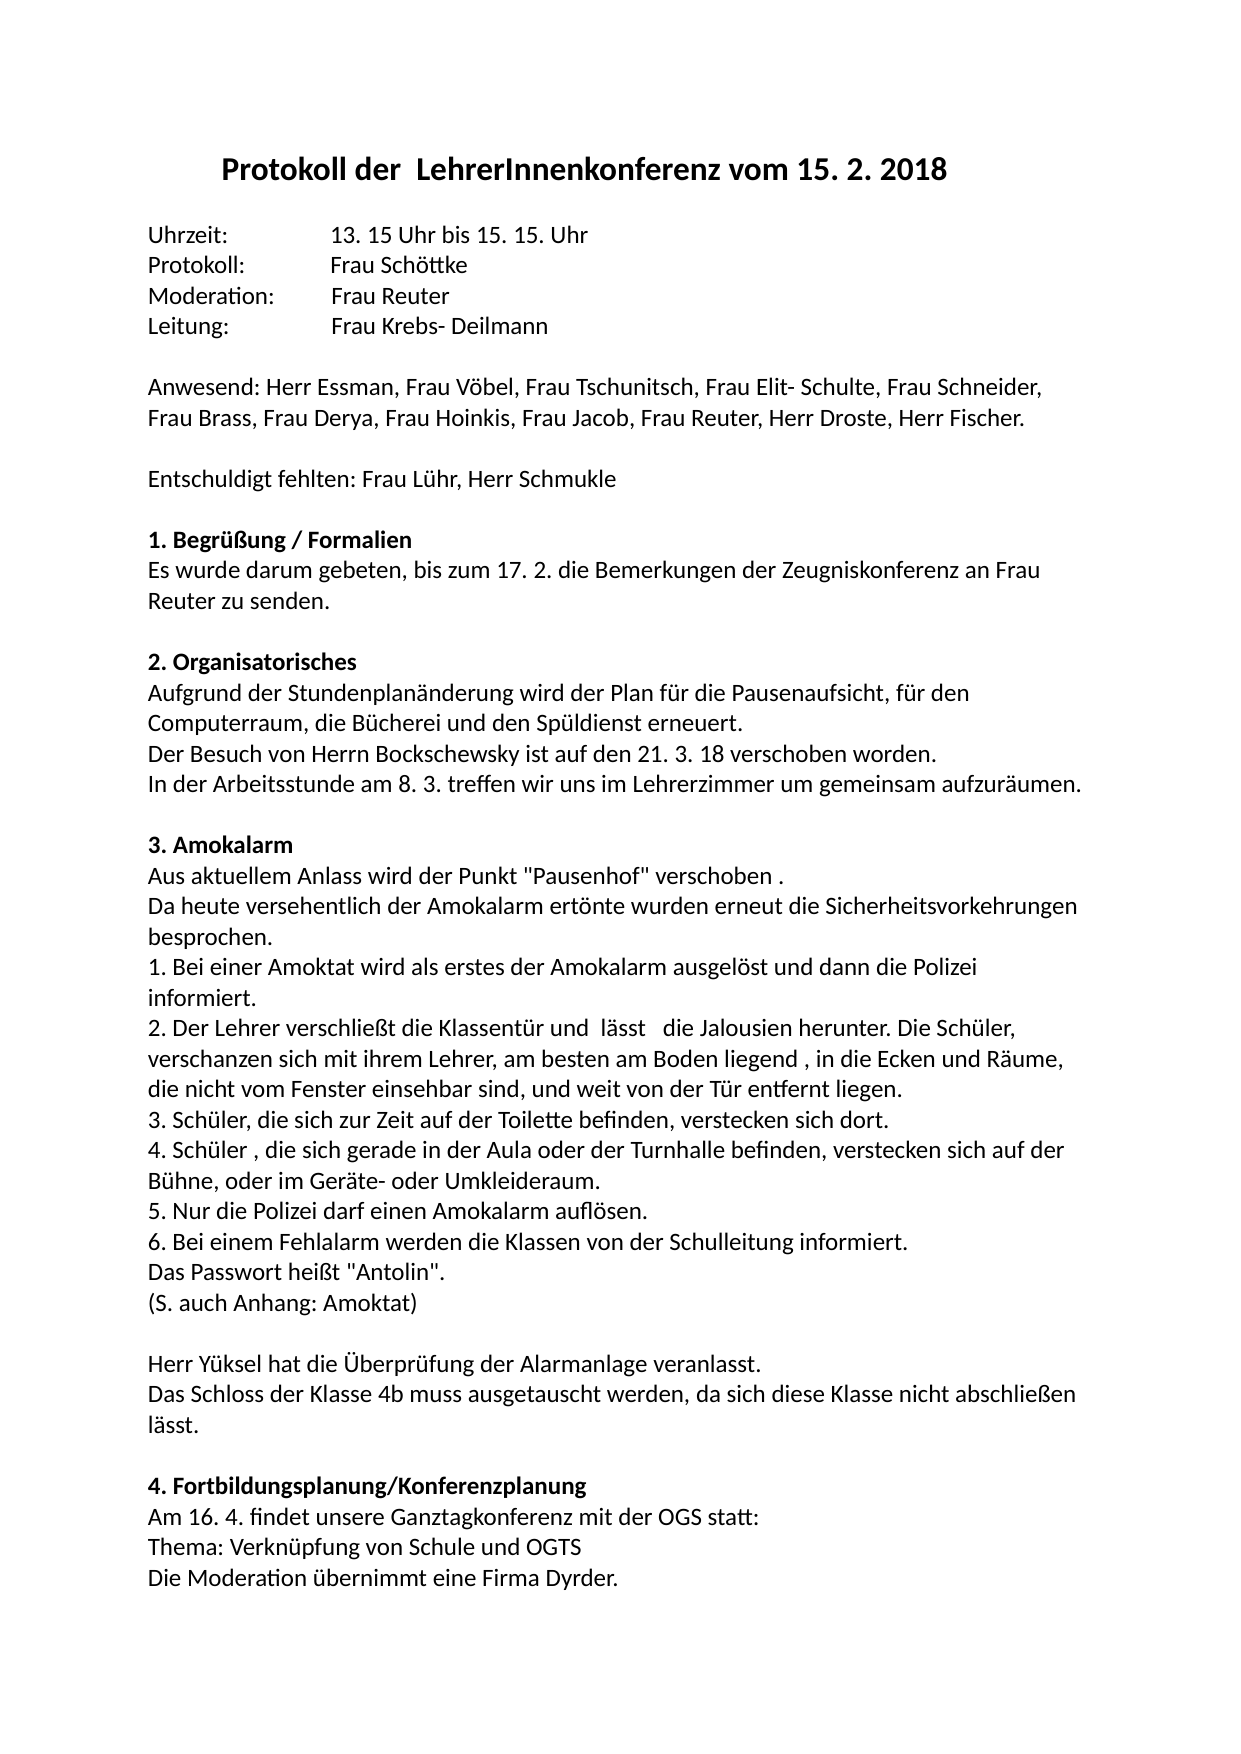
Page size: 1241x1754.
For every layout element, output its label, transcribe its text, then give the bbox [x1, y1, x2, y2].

text 4. Fortbildungsplanung/Konferenzplanung [148, 1470, 1093, 1501]
text Da heute versehentlich der Amokalarm ertönte wurden erneut die Sicherheitsvorkehrungen besprochen. [148, 890, 1093, 951]
text Aufgrund der Stundenplanänderung wird der Plan für die Pausenaufsicht, für den Computerraum, die Bücherei und den Spüldienst erneuert. [148, 677, 1093, 738]
text Der Besuch von Herrn Bockschewsky ist auf den 21. 3. 18 verschoben worden. [148, 738, 1093, 768]
text Uhrzeit: 13. 15 Uhr bis 15. 15. Uhr [148, 219, 1093, 249]
text Das Schloss der Klasse 4b muss ausgetauscht werden, da sich diese Klasse nicht abschließen lässt. [148, 1379, 1093, 1440]
text Protokoll: Frau Schöttke [148, 249, 1093, 280]
text 5. Nur die Polizei darf einen Amokalarm auflösen. [148, 1196, 1093, 1226]
text 1. Bei einer Amoktat wird als erstes der Amokalarm ausgelöst und dann die Polizei informiert. [148, 951, 1093, 1012]
text Herr Yüksel hat die Überprüfung der Alarmanlage veranlasst. [148, 1348, 1093, 1379]
text Leitung: Frau Krebs- Deilmann [148, 310, 1093, 341]
text 4. Schüler , die sich gerade in der Aula oder der Turnhalle befinden, verstecken sich auf der Bühne, oder im Geräte- oder Umkleideraum. [148, 1134, 1093, 1196]
text Es wurde darum gebeten, bis zum 17. 2. die Bemerkungen der Zeugniskonferenz an Frau Reuter zu senden. [148, 554, 1093, 616]
text 1. Begrüßung / Formalien [148, 524, 1093, 554]
text 6. Bei einem Fehlalarm werden die Klassen von der Schulleitung informiert. [148, 1226, 1093, 1257]
text Thema: Verknüpfung von Schule und OGTS [148, 1531, 1093, 1562]
text Anwesend: Herr Essman, Frau Vöbel, Frau Tschunitsch, Frau Elit- Schulte, Frau Schneider, Frau Brass, Frau Derya, Frau Hoinkis, Frau Jacob, Frau Reuter, Herr Droste, Herr Fischer. [148, 371, 1093, 432]
text 3. Amokalarm [148, 829, 1093, 860]
text Am 16. 4. findet unsere Ganztagkonferenz mit der OGS statt: [148, 1501, 1093, 1531]
text 3. Schüler, die sich zur Zeit auf der Toilette befinden, verstecken sich dort. [148, 1104, 1093, 1134]
text In der Arbeitsstunde am 8. 3. treffen wir uns im Lehrerzimmer um gemeinsam aufzuräumen. [148, 768, 1093, 799]
text Moderation: Frau Reuter [148, 280, 1093, 310]
text 2. Organisatorisches [148, 646, 1093, 677]
text 2. Der Lehrer verschließt die Klassentür und lässt die Jalousien herunter. Die Schüler, verschanzen sich mit ihrem Lehrer, am besten am Boden liegend , in die Ecken und Räume, die nicht vom Fenster einsehbar sind, und weit von der Tür entfernt liegen. [148, 1012, 1093, 1104]
text Entschuldigt fehlten: Frau Lühr, Herr Schmukle [148, 463, 1093, 493]
text Aus aktuellem Anlass wird der Punkt "Pausenhof" verschoben . [148, 860, 1093, 890]
text Protokoll der LehrerInnenkonferenz vom 15. 2. 2018 [148, 148, 1093, 188]
text (S. auch Anhang: Amoktat) [148, 1287, 1093, 1318]
text Das Passwort heißt "Antolin". [148, 1257, 1093, 1287]
text Die Moderation übernimmt eine Firma Dyrder. [148, 1562, 1093, 1592]
